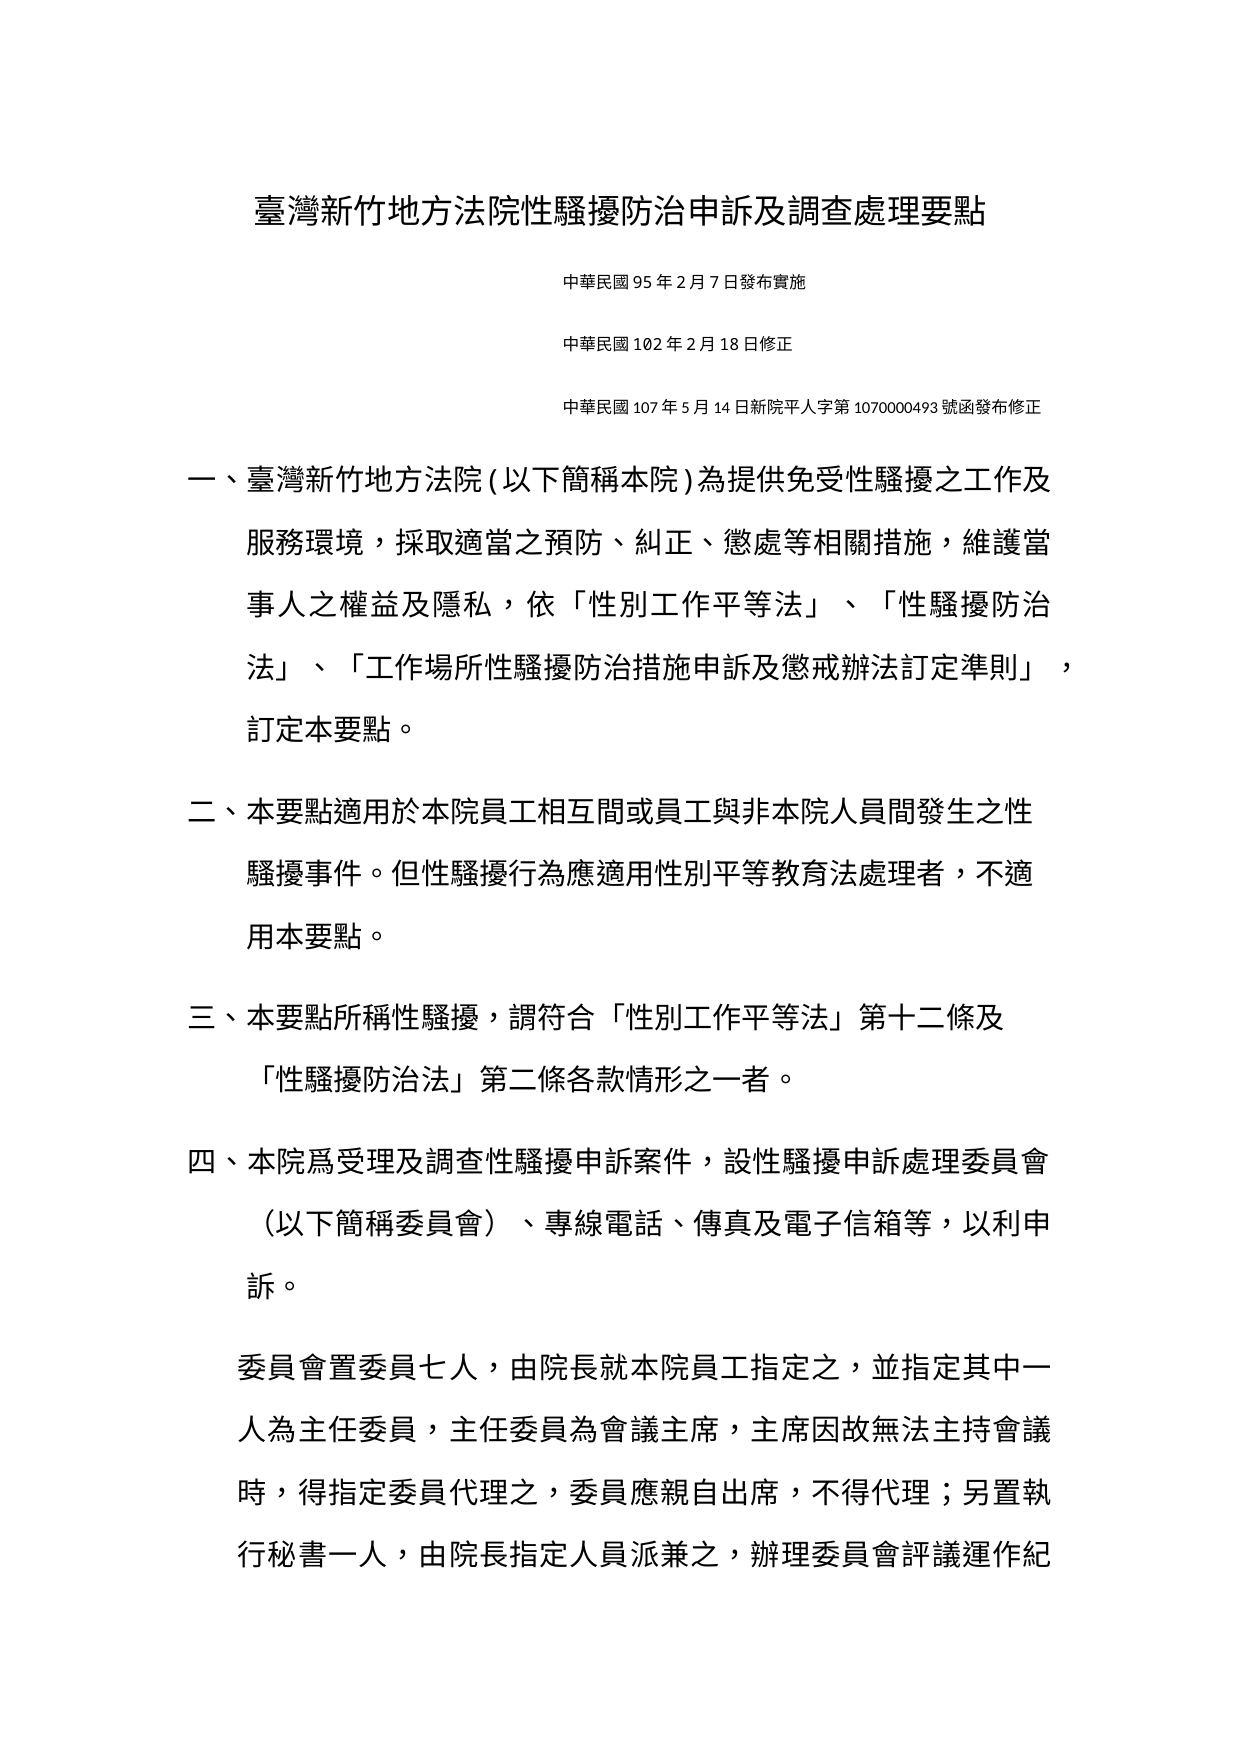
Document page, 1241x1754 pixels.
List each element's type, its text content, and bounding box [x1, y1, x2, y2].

text 四、本院爲受理及調查性騷擾申訴案件，設性騷擾申訴處理委員會（以下簡稱委員會）、專線電話、傳真及電子信箱等，以利申訴。 [187, 1118, 1053, 1305]
text 中華民國95年2月7日發布實施 [562, 239, 1053, 302]
text 中華民國102年2月18日修正 [562, 302, 1053, 364]
text 二、本要點適用於本院員工相互間或員工與非本院人員間發生之性騷擾事件。但性騷擾行為應適用性別平等教育法處理者，不適用本要點。 [187, 768, 1053, 955]
text 一、臺灣新竹地方法院(以下簡稱本院)為提供免受性騷擾之工作及服務環境，採取適當之預防、糾正、懲處等相關措施，維護當事人之權益及隱私，依「性別工作平等法」、「性騷擾防治法」、「工作場所性騷擾防治措施申訴及懲戒辦法訂定準則」，訂定本要點。 [187, 436, 1053, 749]
text 三、本要點所稱性騷擾，謂符合「性別工作平等法」第十二條及「性騷擾防治法」第二條各款情形之一者。 [187, 974, 1053, 1099]
text 委員會置委員七人，由院長就本院員工指定之，並指定其中一人為主任委員，主任委員為會議主席，主席因故無法主持會議時，得指定委員代理之，委員應親自出席，不得代理；另置執行秘書一人，由院長指定人員派兼之，辦理委員會評議運作紀 [237, 1324, 1053, 1574]
text 臺灣新竹地方法院性騷擾防治申訴及調查處理要點 [187, 168, 1053, 230]
text 中華民國107年5月14日新院平人字第1070000493號函發布修正 [562, 364, 1053, 427]
